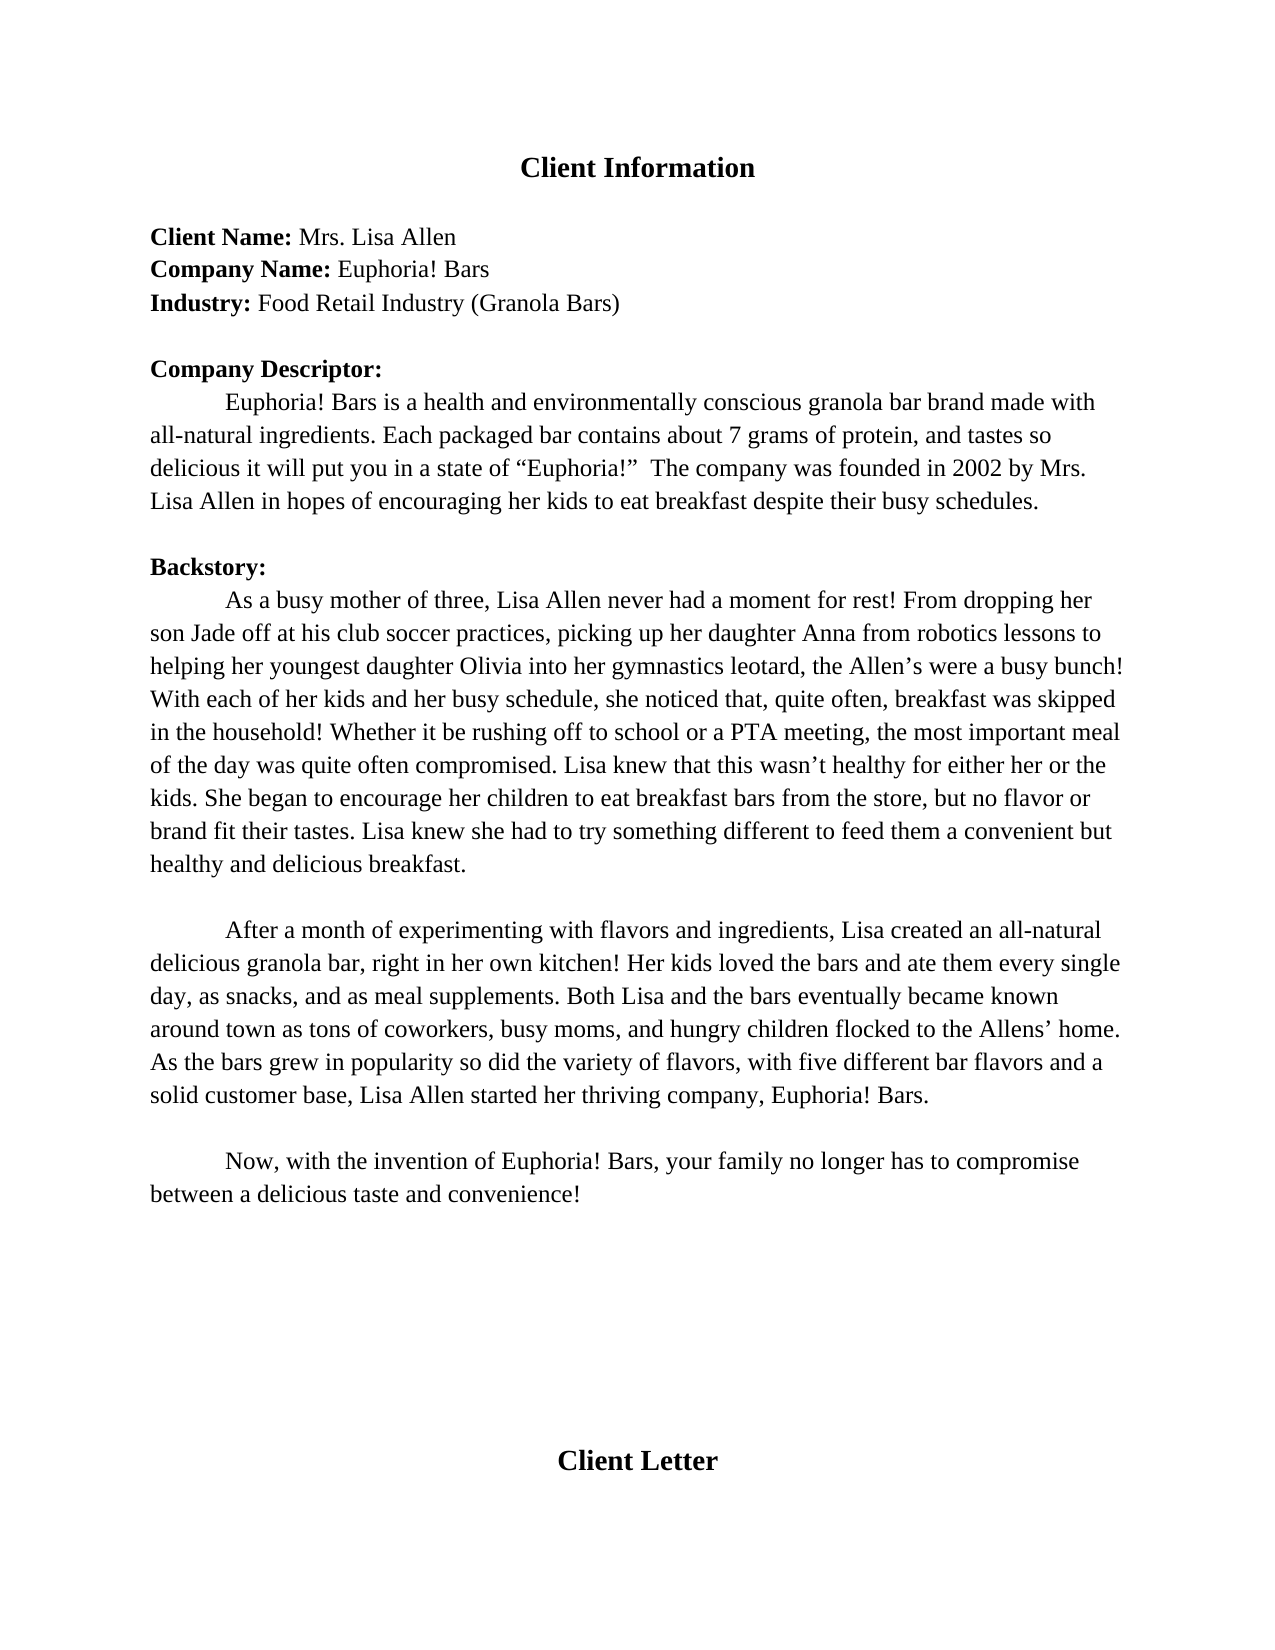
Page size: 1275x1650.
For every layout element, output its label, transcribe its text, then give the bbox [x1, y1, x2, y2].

text Backstory: [150, 552, 1125, 581]
text With each of her kids and her busy schedule, she noticed that, quite often, breakfast was skipped in the household! Whether it be rushing off to school or a PTA meeting, the most important meal of the day was quite often compromised. Lisa knew that this wasn’t healthy for either her or the kids. She began to encourage her children to eat breakfast bars from the store, but no flavor or brand fit their tastes. Lisa knew she had to try something different to feed them a convenient but healthy and delicious breakfast. After a month of experimenting with flavors and ingredients, Lisa created an all-natural delicious granola bar, right in her own kitchen! Her kids loved the bars and ate them every single day, as snacks, and as meal supplements. Both Lisa and the bars eventually became known around town as tons of coworkers, busy moms, and hungry children flocked to the Allens’ home. As the bars grew in popularity so did the variety of flavors, with five different bar flavors and a solid customer base, Lisa Allen started her thriving company, Euphoria! Bars. [150, 684, 1125, 1109]
text Company Descriptor: [150, 354, 1125, 382]
text Client Information [150, 150, 1125, 183]
text Client Letter [150, 1443, 1125, 1477]
text Now, with the invention of Euphoria! Bars, your family no longer has to compromise between a delicious taste and convenience! [150, 1146, 1125, 1208]
text Client Name: Mrs. Lisa Allen [150, 222, 1125, 250]
text Euphoria! Bars is a health and environmentally conscious granola bar brand made with all-natural ingredients. Each packaged bar contains about 7 grams of protein, and tastes so delicious it will put you in a state of “Euphoria!” The company was founded in 2002 by Mrs. Lisa Allen in hopes of encouraging her kids to eat breakfast despite their busy schedules. [150, 387, 1125, 514]
text Company Name: Euphoria! Bars [150, 254, 1125, 283]
text As a busy mother of three, Lisa Allen never had a moment for rest! From dropping her son Jade off at his club soccer practices, picking up her daughter Anna from robotics lessons to helping her youngest daughter Olivia into her gymnastics leotard, the Allen’s were a busy bunch! [150, 585, 1125, 679]
text Industry: Food Retail Industry (Granola Bars) [150, 288, 1125, 316]
